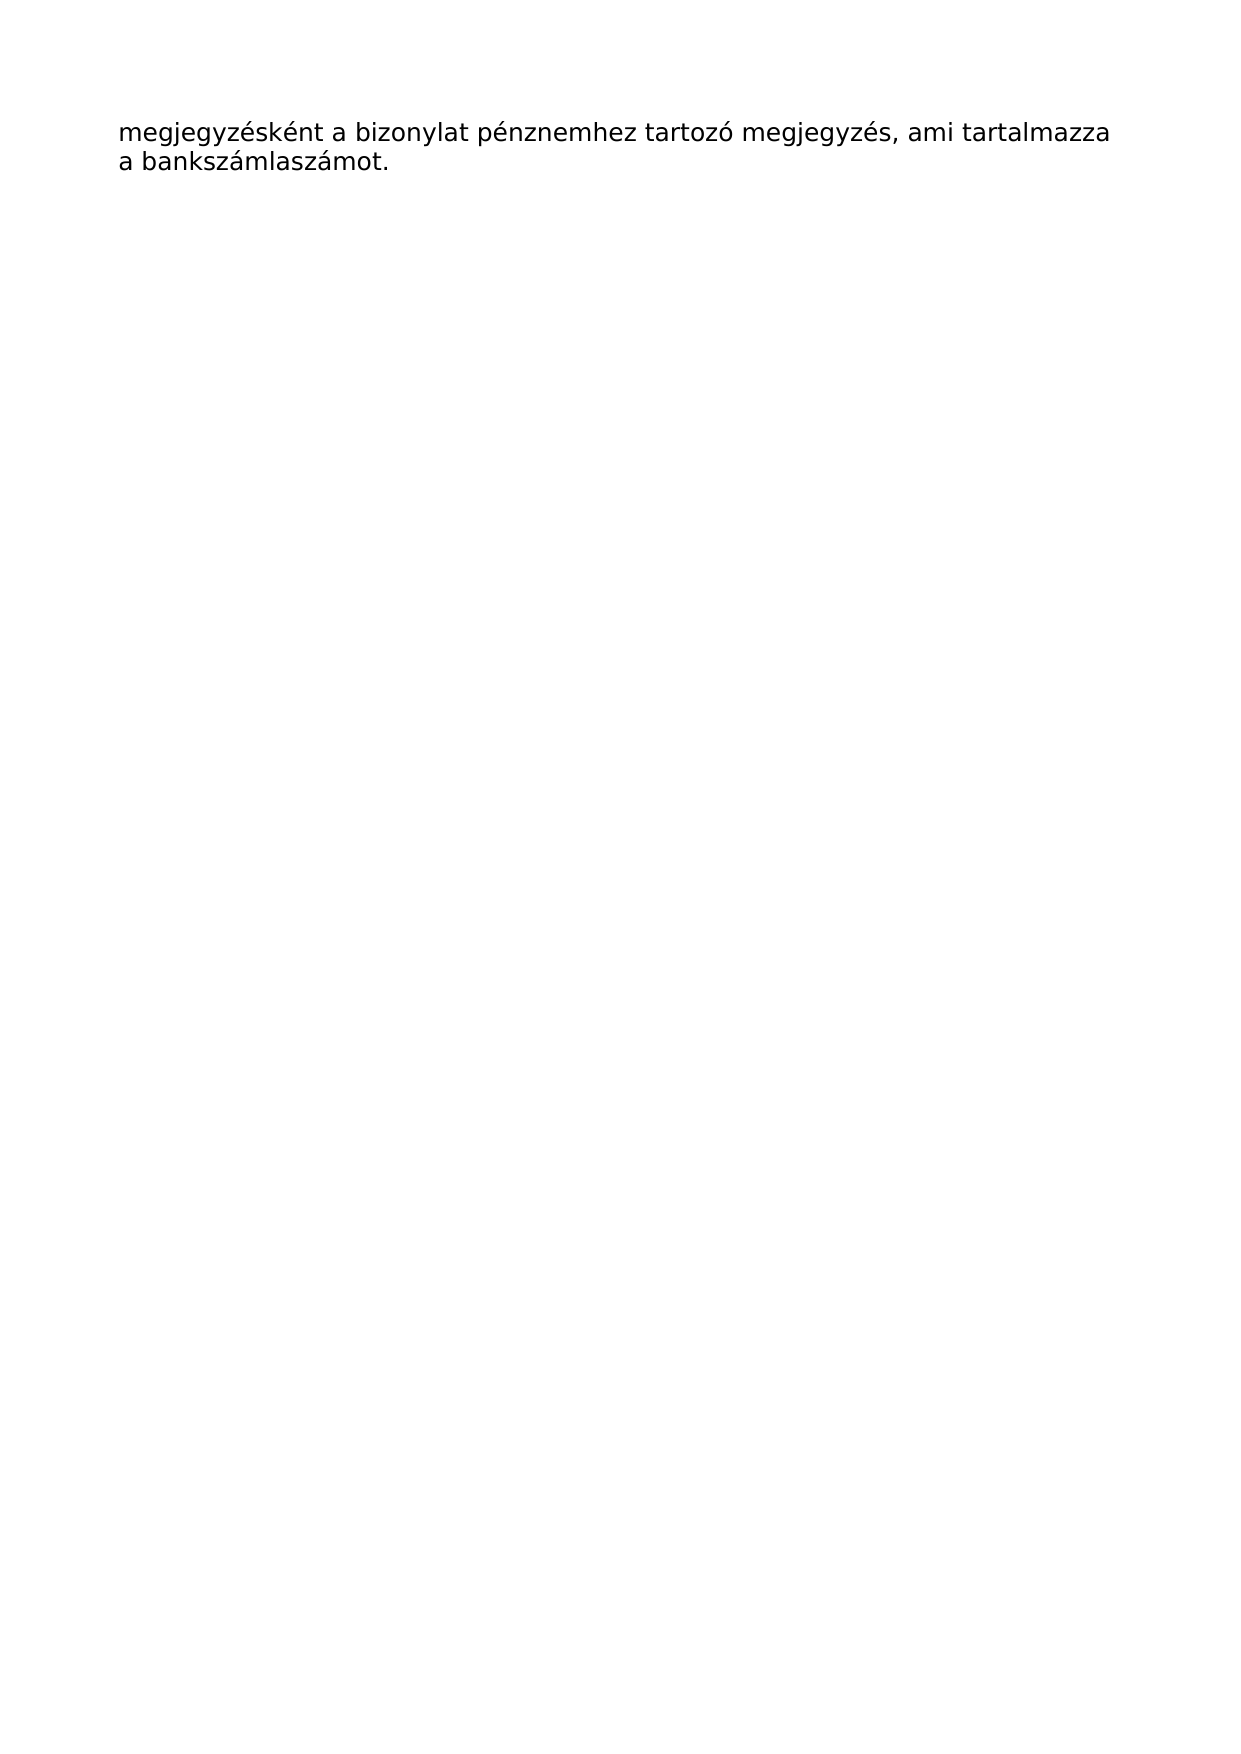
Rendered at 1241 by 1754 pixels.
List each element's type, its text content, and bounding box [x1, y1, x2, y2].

text megjegyzésként a bizonylat pénznemhez tartozó megjegyzés, ami tartalmazza a bankszámlaszámot. [118, 118, 1122, 176]
